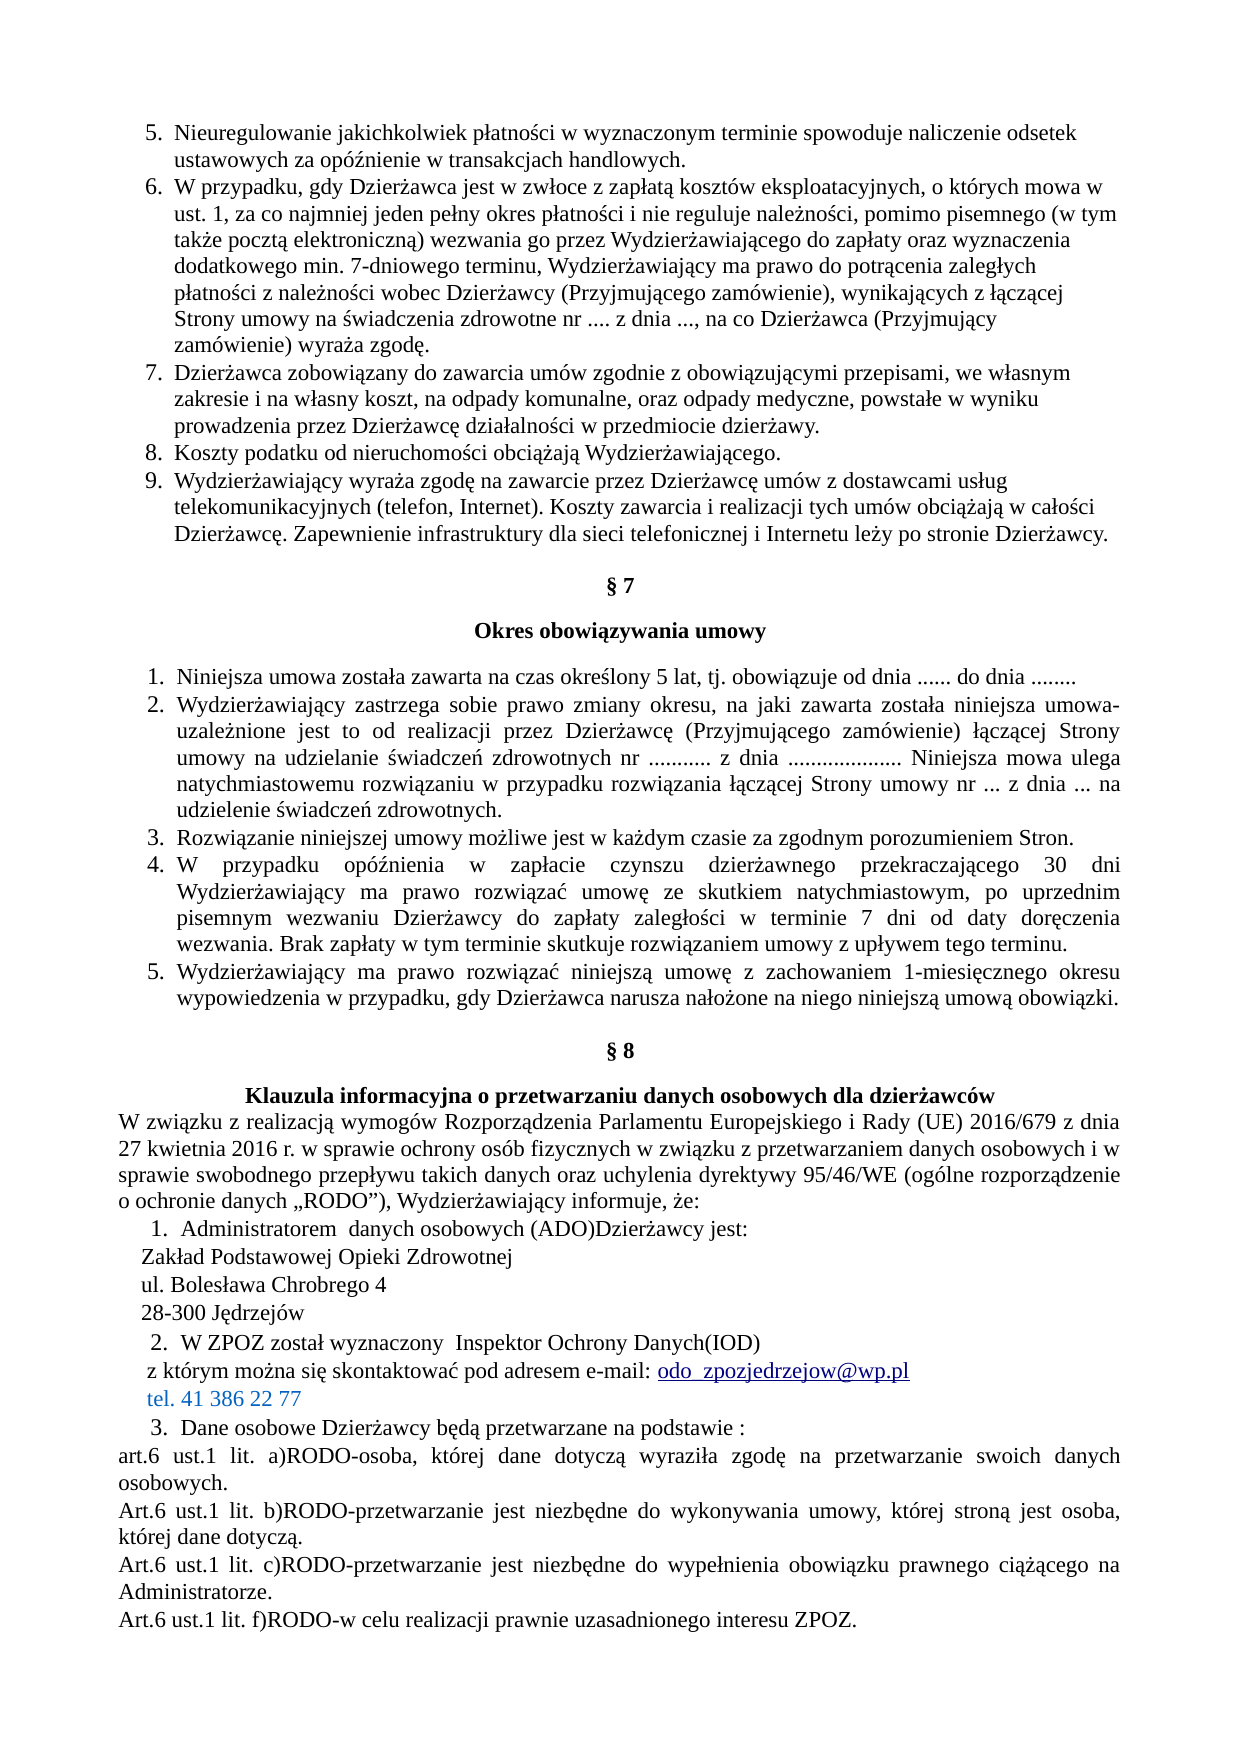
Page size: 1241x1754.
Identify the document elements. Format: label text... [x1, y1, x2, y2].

list Niniejsza umowa została zawarta na czas określony 5 lat, tj. obowiązuje od dnia ...... do dnia ........ [147, 662, 1122, 689]
text Klauzula informacyjna o przetwarzaniu danych osobowych dla dzierżawców [118, 1082, 1122, 1108]
list W przypadku opóźnienia w zapłacie czynszu dzierżawnego przekraczającego 30 dni Wydzierżawiający ma prawo rozwiązać umowę ze skutkiem natychmiastowym, po uprzednim pisemnym wezwaniu Dzierżawcy do zapłaty zaległości w terminie 7 dni od daty doręczenia wezwania. Brak zapłaty w tym terminie skutkuje rozwiązaniem umowy z upływem tego terminu. [147, 850, 1122, 957]
text W związku z realizacją wymogów Rozporządzenia Parlamentu Europejskiego i Rady (UE) 2016/679 z dnia 27 kwietnia 2016 r. w sprawie ochrony osób fizycznych w związku z przetwarzaniem danych osobowych i w sprawie swobodnego przepływu takich danych oraz uchylenia dyrektywy 95/46/WE (ogólne rozporządzenie o ochronie danych „RODO”), Wydzierżawiający informuje, że: [118, 1108, 1122, 1214]
list Administratorem danych osobowych (ADO)Dzierżawcy jest: [150, 1214, 1122, 1241]
text tel. 41 386 22 77 [118, 1385, 1122, 1411]
text Art.6 ust.1 lit. b)RODO-przetwarzanie jest niezbędne do wykonywania umowy, której stroną jest osoba, której dane dotyczą. [118, 1497, 1122, 1550]
text Art.6 ust.1 lit. f)RODO-w celu realizacji prawnie uzasadnionego interesu ZPOZ. [118, 1606, 1122, 1632]
list Dane osobowe Dzierżawcy będą przetwarzane na podstawie : [150, 1413, 1122, 1441]
list Wydzierżawiający ma prawo rozwiązać niniejszą umowę z zachowaniem 1-miesięcznego okresu wypowiedzenia w przypadku, gdy Dzierżawca narusza nałożone na niego niniejszą umową obowiązki. [147, 957, 1122, 1011]
text 28-300 Jędrzejów [118, 1299, 1122, 1326]
list Koszty podatku od nieruchomości obciążają Wydzierżawiającego. [145, 438, 1122, 466]
list Rozwiązanie niniejszej umowy możliwe jest w każdym czasie za zgodnym porozumieniem Stron. [147, 823, 1122, 850]
text Zakład Podstawowej Opieki Zdrowotnej [118, 1243, 1122, 1269]
list W przypadku, gdy Dzierżawca jest w zwłoce z zapłatą kosztów eksploatacyjnych, o których mowa w ust. 1, za co najmniej jeden pełny okres płatności i nie reguluje należności, pomimo pisemnego (w tym także pocztą elektroniczną) wezwania go przez Wydzierżawiającego do zapłaty oraz wyznaczenia dodatkowego min. 7-dniowego terminu, Wydzierżawiający ma prawo do potrącenia zaległych płatności z należności wobec Dzierżawcy (Przyjmującego zamówienie), wynikających z łączącej Strony umowy na świadczenia zdrowotne nr .... z dnia ..., na co Dzierżawca (Przyjmujący zamówienie) wyraża zgodę. [145, 172, 1122, 358]
list Dzierżawca zobowiązany do zawarcia umów zgodnie z obowiązującymi przepisami, we własnym zakresie i na własny koszt, na odpady komunalne, oraz odpady medyczne, powstałe w wyniku prowadzenia przez Dzierżawcę działalności w przedmiocie dzierżawy. [145, 358, 1122, 438]
text Art.6 ust.1 lit. c)RODO-przetwarzanie jest niezbędne do wypełnienia obowiązku prawnego ciążącego na Administratorze. [118, 1551, 1122, 1604]
list Nieuregulowanie jakichkolwiek płatności w wyznaczonym terminie spowoduje naliczenie odsetek ustawowych za opóźnienie w transakcjach handlowych. [145, 118, 1122, 172]
list Wydzierżawiający wyraża zgodę na zawarcie przez Dzierżawcę umów z dostawcami usług telekomunikacyjnych (telefon, Internet). Koszty zawarcia i realizacji tych umów obciążają w całości Dzierżawcę. Zapewnienie infrastruktury dla sieci telefonicznej i Internetu leży po stronie Dzierżawcy. [145, 466, 1122, 546]
text z którym można się skontaktować pod adresem e-mail: odo_zpozjedrzejow@wp.pl [118, 1357, 1122, 1383]
list W ZPOZ został wyznaczony Inspektor Ochrony Danych(IOD) [150, 1327, 1122, 1355]
text art.6 ust.1 lit. a)RODO-osoba, której dane dotyczą wyraziła zgodę na przetwarzanie swoich danych osobowych. [118, 1442, 1122, 1495]
list Wydzierżawiający zastrzega sobie prawo zmiany okresu, na jaki zawarta została niniejsza umowa- uzależnione jest to od realizacji przez Dzierżawcę (Przyjmującego zamówienie) łączącej Strony umowy na udzielanie świadczeń zdrowotnych nr ........... z dnia .................... Niniejsza mowa ulega natychmiastowemu rozwiązaniu w przypadku rozwiązania łączącej Strony umowy nr ... z dnia ... na udzielenie świadczeń zdrowotnych. [147, 689, 1122, 823]
text § 8 [118, 1037, 1122, 1063]
text ul. Bolesława Chrobrego 4 [118, 1271, 1122, 1298]
text Okres obowiązywania umowy [118, 617, 1122, 643]
text § 7 [118, 572, 1122, 599]
